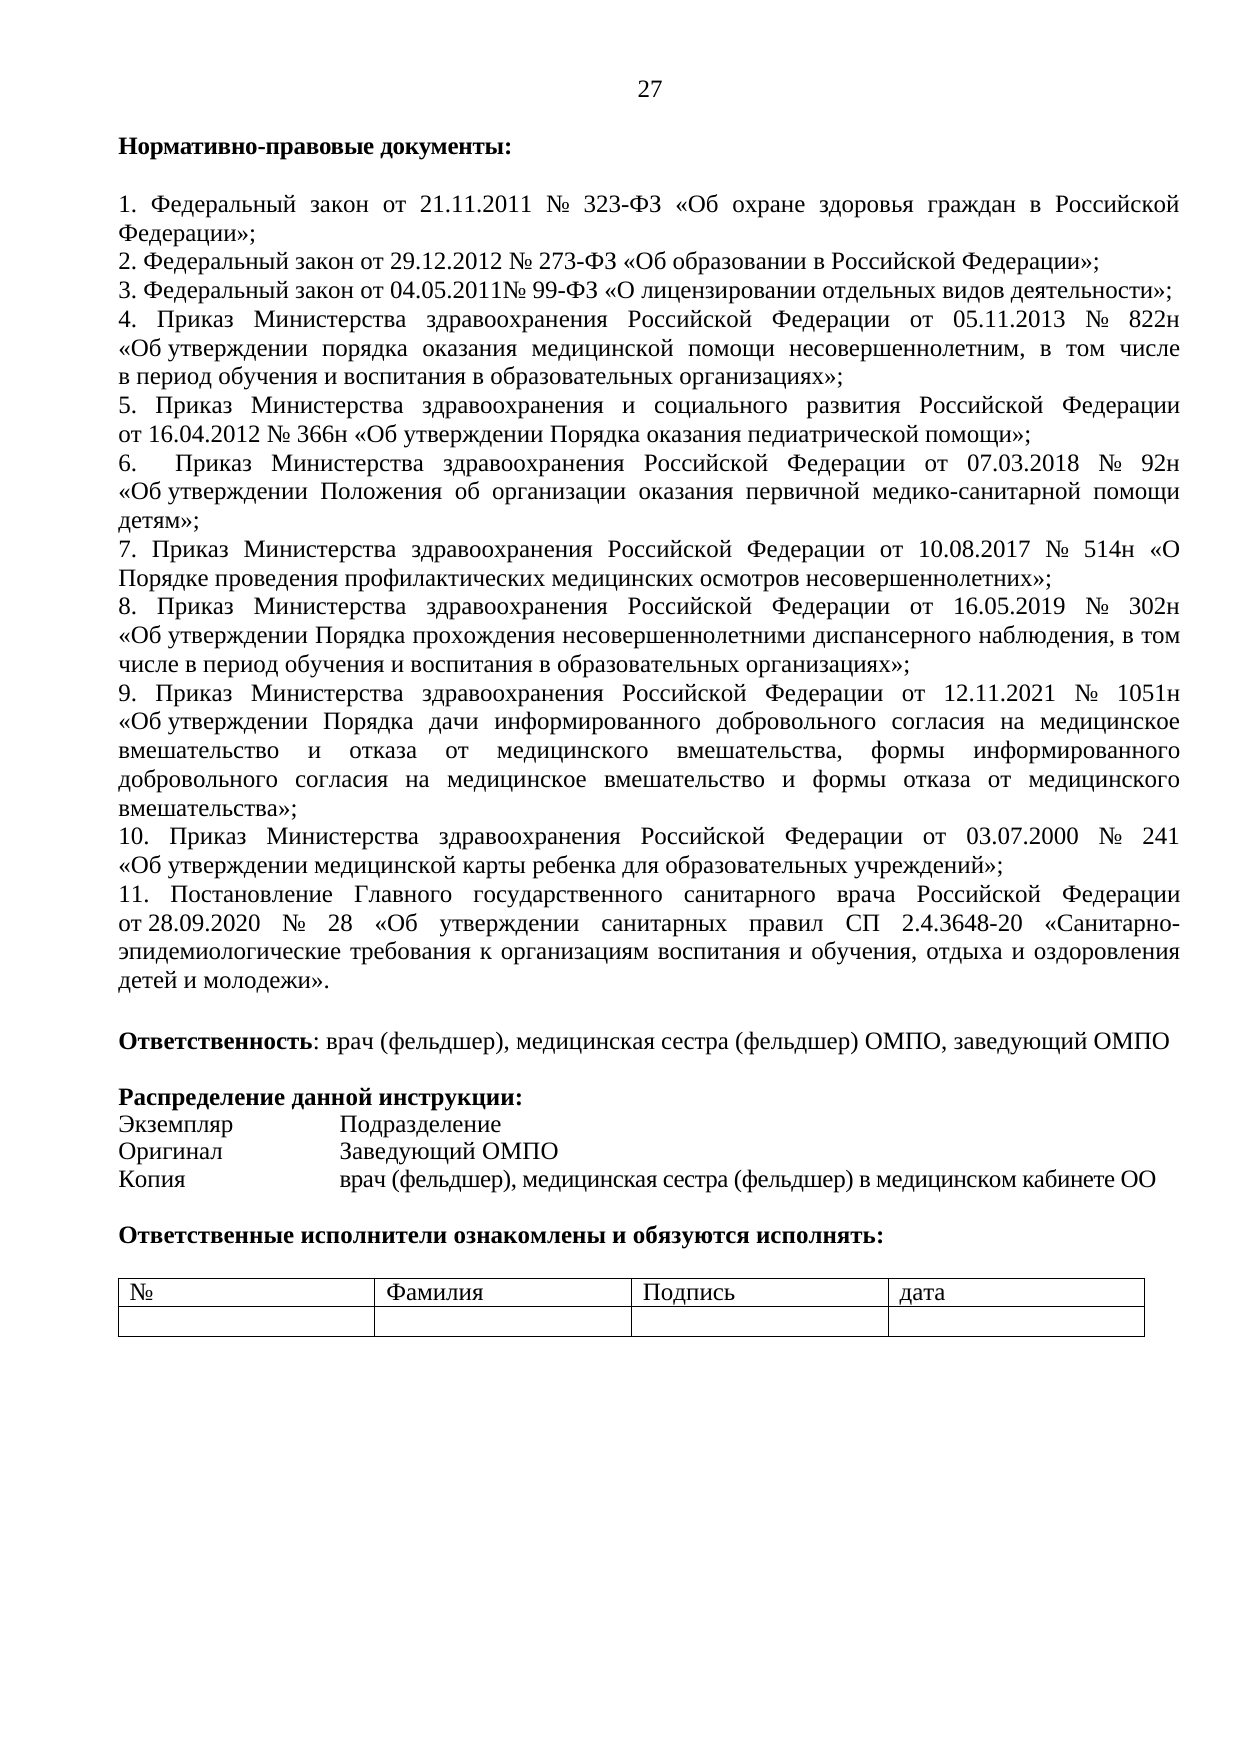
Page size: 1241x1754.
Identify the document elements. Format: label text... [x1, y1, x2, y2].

text 4. Приказ Министерства здравоохранения Российской Федерации от 05.11.2013 № 822н «Об утверждении порядка оказания медицинской помощи несовершеннолетним, в том числе в период обучения и воспитания в образовательных организациях»; [118, 304, 1181, 390]
text Копия врач (фельдшер), медицинская сестра (фельдшер) в медицинском кабинете ОО [118, 1165, 1181, 1193]
text 10. Приказ Министерства здравоохранения Российской Федерации от 03.07.2000 № 241 «Об утверждении медицинской карты ребенка для образовательных учреждений»; [118, 821, 1181, 879]
text Распределение данной инструкции: [118, 1083, 1181, 1111]
text 11. Постановление Главного государственного санитарного врача Российской Федерации от 28.09.2020 № 28 «Об утверждении санитарных правил СП 2.4.3648-20 «Санитарно-эпидемиологические требования к организациям воспитания и обучения, отдыха и оздоровления детей и молодежи». [118, 879, 1181, 994]
table_cell [889, 1307, 1144, 1336]
text 9. Приказ Министерства здравоохранения Российской Федерации от 12.11.2021 № 1051н «Об утверждении Порядка дачи информированного добровольного согласия на медицинское вмешательство и отказа от медицинского вмешательства, формы информированного добровольного согласия на медицинское вмешательство и формы отказа от медицинского вмешательства»; [118, 678, 1181, 821]
table_header Подпись [632, 1279, 888, 1306]
text 5. Приказ Министерства здравоохранения и социального развития Российской Федерации от 16.04.2012 № 366н «Об утверждении Порядка оказания педиатрической помощи»; [118, 390, 1181, 448]
text 7. Приказ Министерства здравоохранения Российской Федерации от 10.08.2017 № 514н «О Порядке проведения профилактических медицинских осмотров несовершеннолетних»; [118, 534, 1181, 591]
text 2. Федеральный закон от 29.12.2012 № 273-ФЗ «Об образовании в Российской Федерации»; [118, 246, 1181, 275]
text Ответственные исполнители ознакомлены и обязуются исполнять: [118, 1221, 1181, 1249]
table_cell [632, 1307, 888, 1336]
text 8. Приказ Министерства здравоохранения Российской Федерации от 16.05.2019 № 302н «Об утверждении Порядка прохождения несовершеннолетними диспансерного наблюдения, в том числе в период обучения и воспитания в образовательных организациях»; [118, 591, 1181, 678]
text 1. Федеральный закон от 21.11.2011 № 323-ФЗ «Об охране здоровья граждан в Российской Федерации»; [118, 189, 1181, 246]
text 6. Приказ Министерства здравоохранения Российской Федерации от 07.03.2018 № 92н «Об утверждении Положения об организации оказания первичной медико-санитарной помощи детям»; [118, 448, 1181, 534]
table_cell [375, 1307, 631, 1336]
table_header дата [889, 1279, 1144, 1306]
table_header № [119, 1279, 374, 1306]
text Оригинал Заведующий ОМПО [118, 1138, 1181, 1165]
table_header Фамилия [375, 1279, 631, 1306]
text Ответственность: врач (фельдшер), медицинская сестра (фельдшер) ОМПО, заведующий ОМПО [118, 1027, 1181, 1055]
text Экземпляр Подразделение [118, 1111, 1181, 1138]
text 3. Федеральный закон от 04.05.2011№ 99-ФЗ «О лицензировании отдельных видов деятельности»; [118, 275, 1181, 304]
table_cell [119, 1307, 374, 1336]
subtitle Нормативно-правовые документы: [118, 131, 1181, 160]
